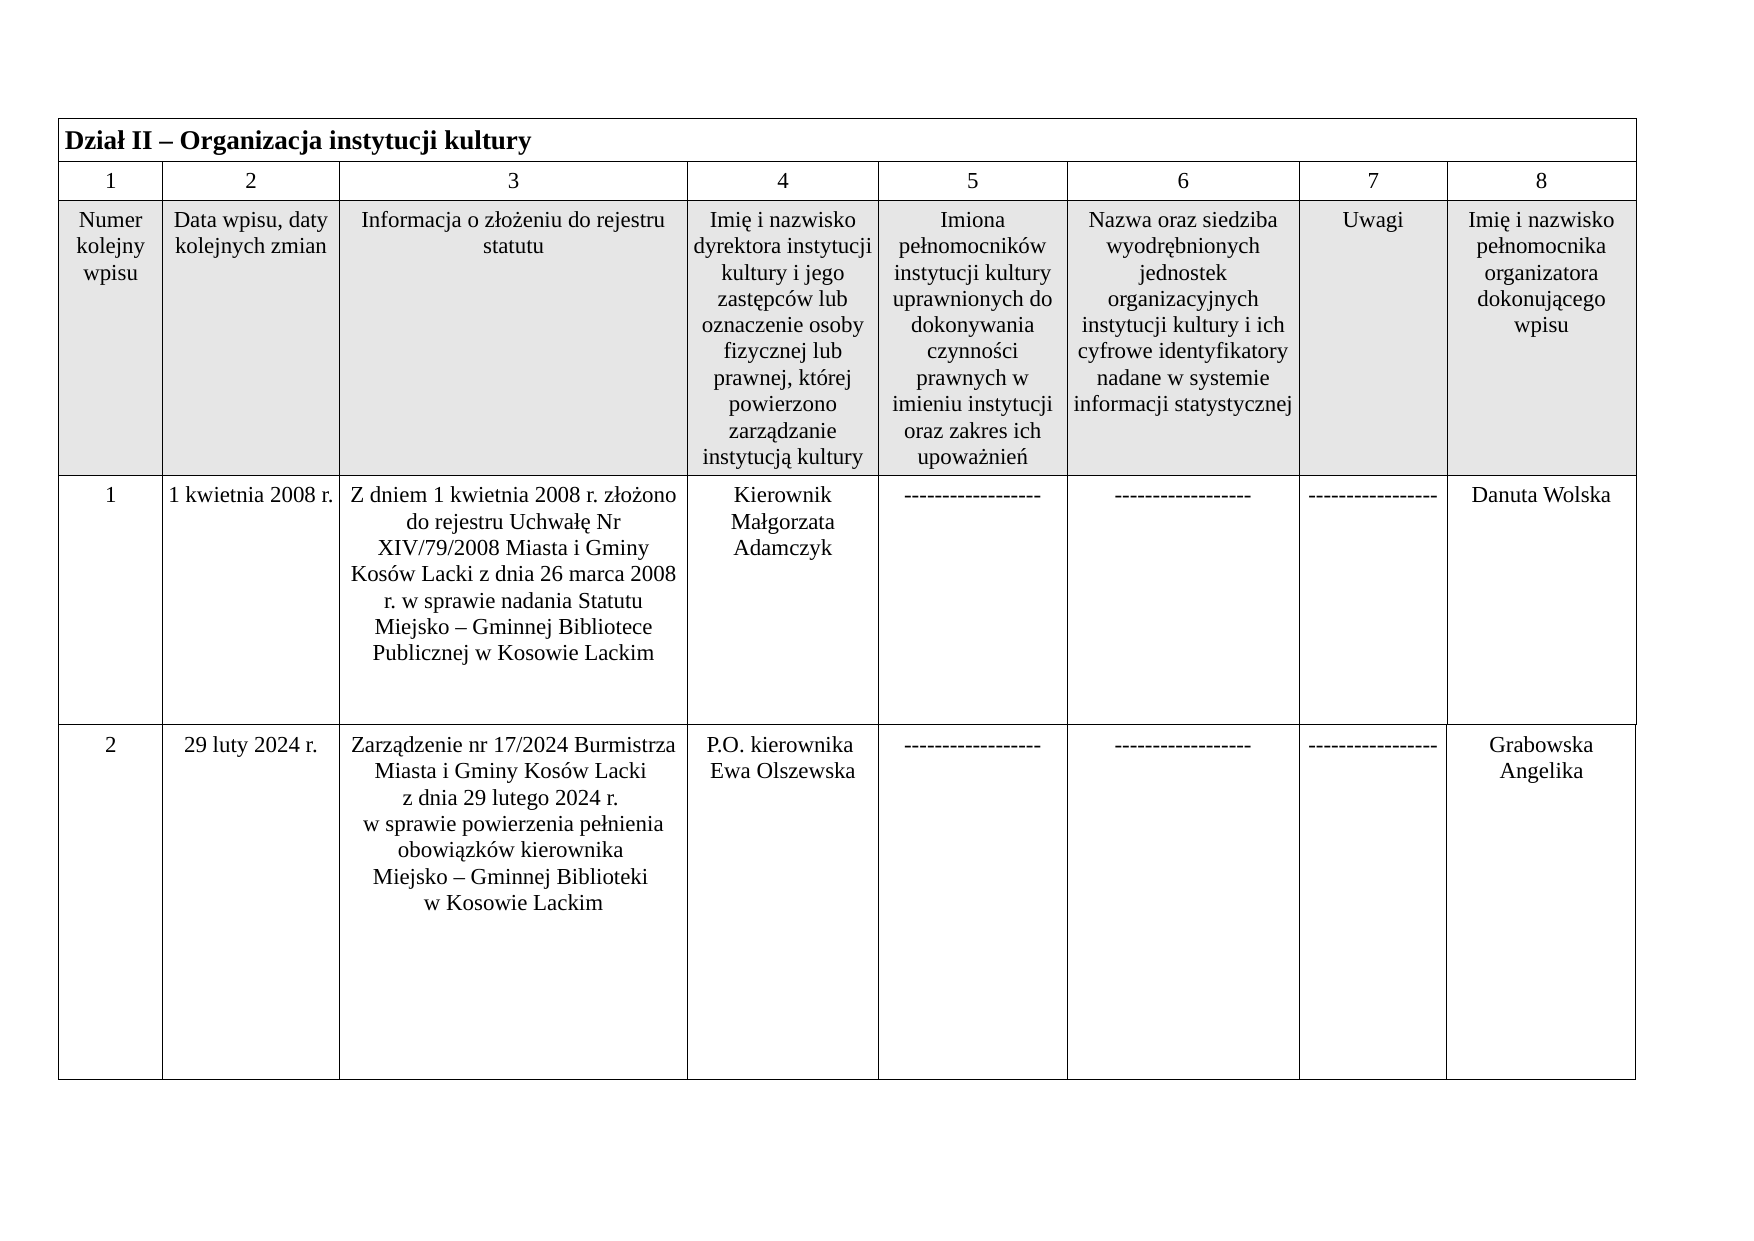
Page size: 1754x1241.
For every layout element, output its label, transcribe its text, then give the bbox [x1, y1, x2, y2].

table_cell 1 [59, 476, 162, 724]
table_cell ----------------- [1300, 476, 1447, 724]
table_cell Data wpisu, daty kolejnych zmian [163, 201, 339, 475]
table_cell 7 [1300, 162, 1447, 199]
table_cell Imię i nazwisko dyrektora instytucji kultury i jego zastępców lub oznaczenie osoby fizycznej lub prawnej, której powierzono zarządzanie instytucją kultury [688, 201, 878, 475]
table_cell 2 [163, 162, 339, 199]
table_cell Uwagi [1300, 201, 1447, 475]
table_cell ----------------- [1300, 725, 1446, 1079]
table_cell ------------------ [1068, 476, 1299, 724]
table_cell 1 [59, 162, 162, 199]
table_header Dział II – Organizacja instytucji kultury [59, 119, 1636, 161]
table_cell Zarządzenie nr 17/2024 Burmistrza Miasta i Gminy Kosów Lacki z dnia 29 lutego 2024 r. w sprawie powierzenia pełnienia obowiązków kierownika Miejsko – Gminnej Biblioteki w Kosowie Lackim [340, 725, 687, 1079]
table_cell Informacja o złożeniu do rejestru statutu [340, 201, 687, 475]
table_cell Grabowska Angelika [1447, 725, 1635, 1079]
table_cell Kierownik Małgorzata Adamczyk [688, 476, 878, 724]
table_cell 1 kwietnia 2008 r. [163, 476, 339, 724]
table_cell 3 [340, 162, 687, 199]
table_cell 2 [59, 725, 162, 1079]
table_cell 4 [688, 162, 878, 199]
table_cell Danuta Wolska [1448, 476, 1636, 724]
table_cell ------------------ [1068, 725, 1299, 1079]
table_cell Imię i nazwisko pełnomocnika organizatora dokonującego wpisu [1448, 201, 1636, 475]
table_cell Z dniem 1 kwietnia 2008 r. złożono do rejestru Uchwałę Nr XIV/79/2008 Miasta i Gminy Kosów Lacki z dnia 26 marca 2008 r. w sprawie nadania Statutu Miejsko – Gminnej Bibliotece Publicznej w Kosowie Lackim [340, 476, 687, 724]
table_cell Numer kolejny wpisu [59, 201, 162, 475]
table_cell P.O. kierownika Ewa Olszewska [688, 725, 878, 1079]
table_cell Nazwa oraz siedziba wyodrębnionych jednostek organizacyjnych instytucji kultury i ich cyfrowe identyfikatory nadane w systemie informacji statystycznej [1068, 201, 1299, 475]
table_cell 8 [1448, 162, 1636, 199]
table_cell 29 luty 2024 r. [163, 725, 339, 1079]
table_cell ------------------ [879, 725, 1067, 1079]
table_cell 5 [879, 162, 1067, 199]
table_cell Imiona pełnomocników instytucji kultury uprawnionych do dokonywania czynności prawnych w imieniu instytucji oraz zakres ich upoważnień [879, 201, 1067, 475]
table_cell 6 [1068, 162, 1299, 199]
table_cell ------------------ [879, 476, 1067, 724]
